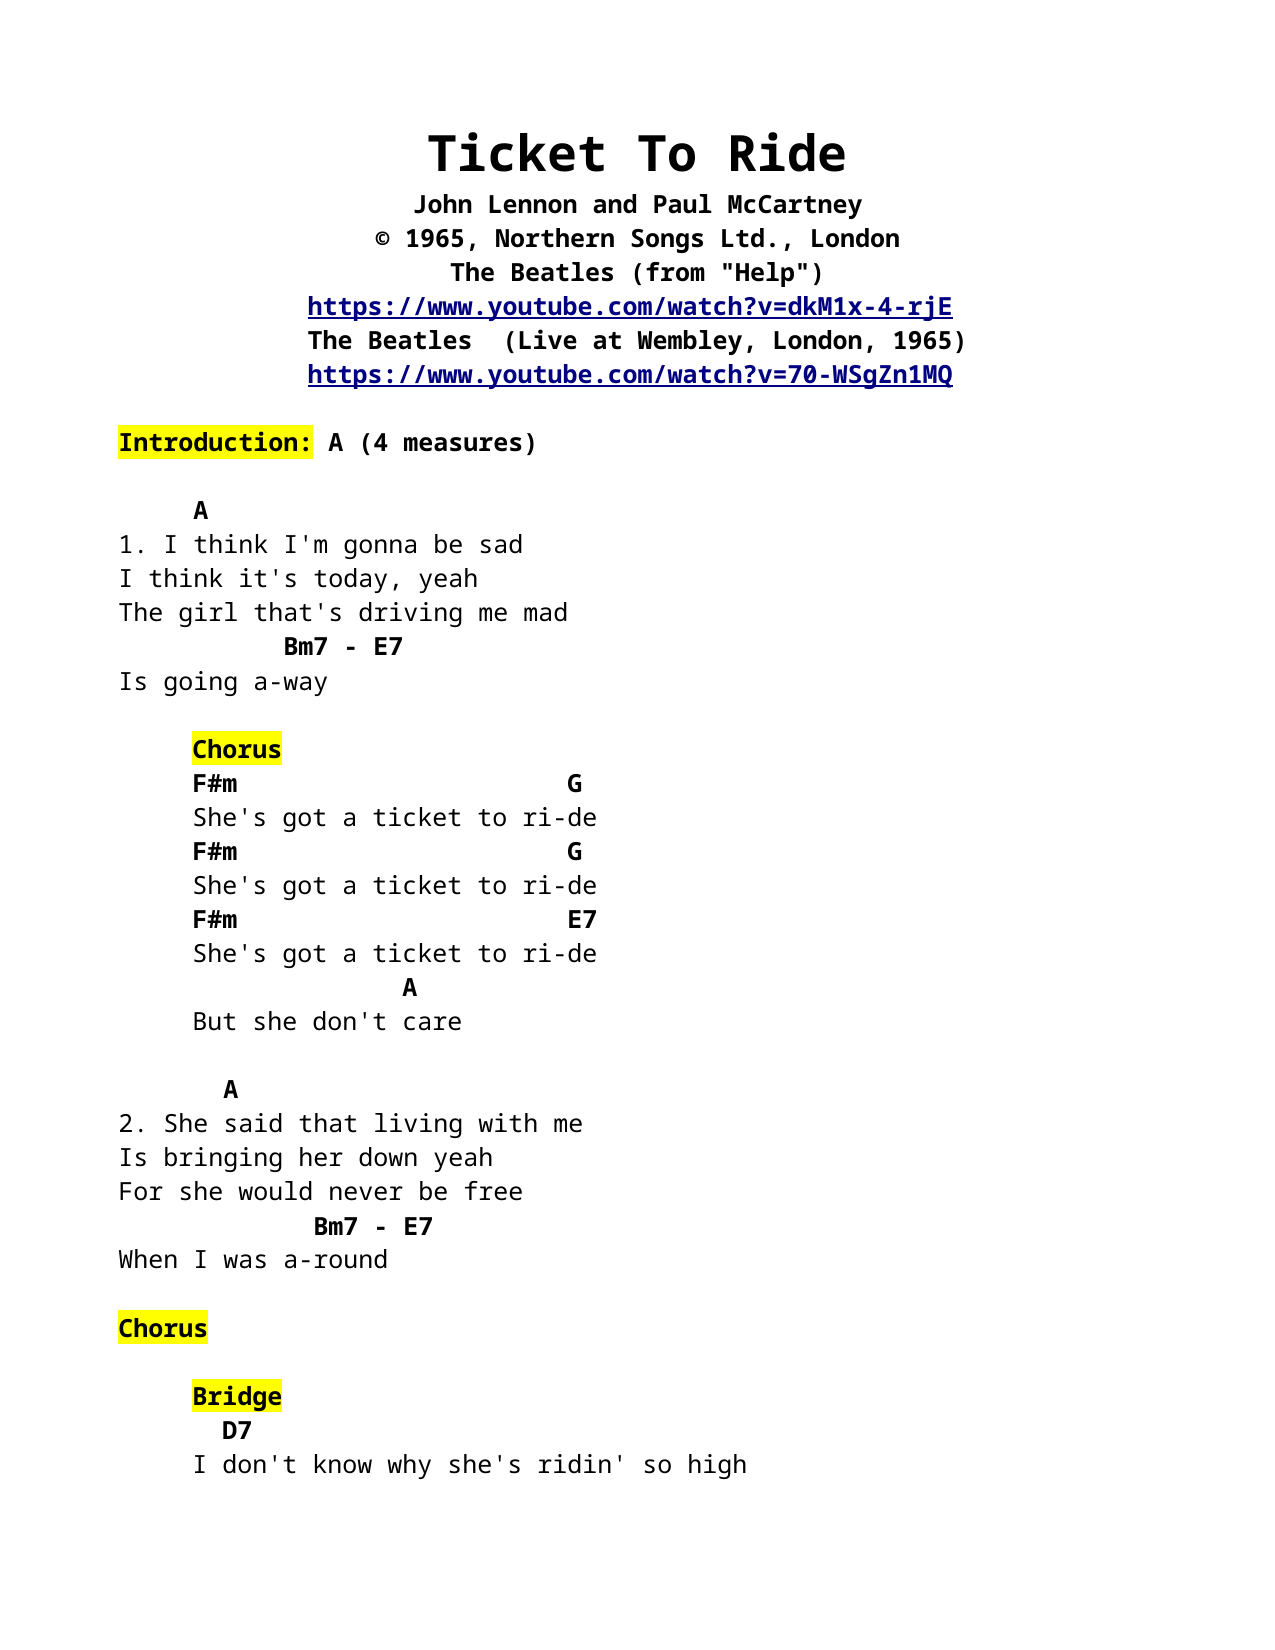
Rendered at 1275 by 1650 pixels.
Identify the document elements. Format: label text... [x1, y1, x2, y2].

text Bridge [192, 1378, 1157, 1412]
text 1. I think I'm gonna be sad [118, 527, 1157, 561]
text The Beatles (from "Help") [118, 254, 1157, 288]
text The girl that's driving me mad [118, 595, 1157, 629]
text A [118, 1072, 1157, 1106]
text F#m E7 [192, 902, 1157, 936]
text She's got a ticket to ri-de [192, 936, 1157, 970]
text Bm7 - E7 [118, 629, 1157, 663]
text 2. She said that living with me [118, 1106, 1157, 1140]
text https://www.youtube.com/watch?v=70-WSgZn1MQ [118, 357, 1157, 391]
text F#m G [192, 833, 1157, 867]
text A [118, 493, 1157, 527]
text The Beatles (Live at Wembley, London, 1965) [118, 322, 1157, 357]
text https://www.youtube.com/watch?v=dkM1x-4-rjE [118, 288, 1157, 322]
text I think it's today, yeah [118, 561, 1157, 595]
text But she don't care [192, 1004, 1157, 1038]
text Ticket To Ride [118, 118, 1157, 186]
text She's got a ticket to ri-de [192, 867, 1157, 902]
text Is going a-way [118, 663, 1157, 697]
text © 1965, Northern Songs Ltd., London [118, 220, 1157, 254]
text John Lennon and Paul McCartney [118, 186, 1157, 220]
text When I was a-round [118, 1242, 1157, 1276]
text Chorus [192, 731, 1157, 765]
text She's got a ticket to ri-de [192, 799, 1157, 833]
text I don't know why she's ridin' so high [192, 1447, 1157, 1481]
text Chorus [118, 1310, 1157, 1344]
text F#m G [192, 765, 1157, 799]
text Bm7 - E7 [118, 1208, 1157, 1242]
text Introduction: A (4 measures) [118, 425, 1157, 459]
text D7 [192, 1412, 1157, 1447]
text Is bringing her down yeah [118, 1140, 1157, 1174]
text For she would never be free [118, 1174, 1157, 1208]
text A [192, 970, 1157, 1004]
